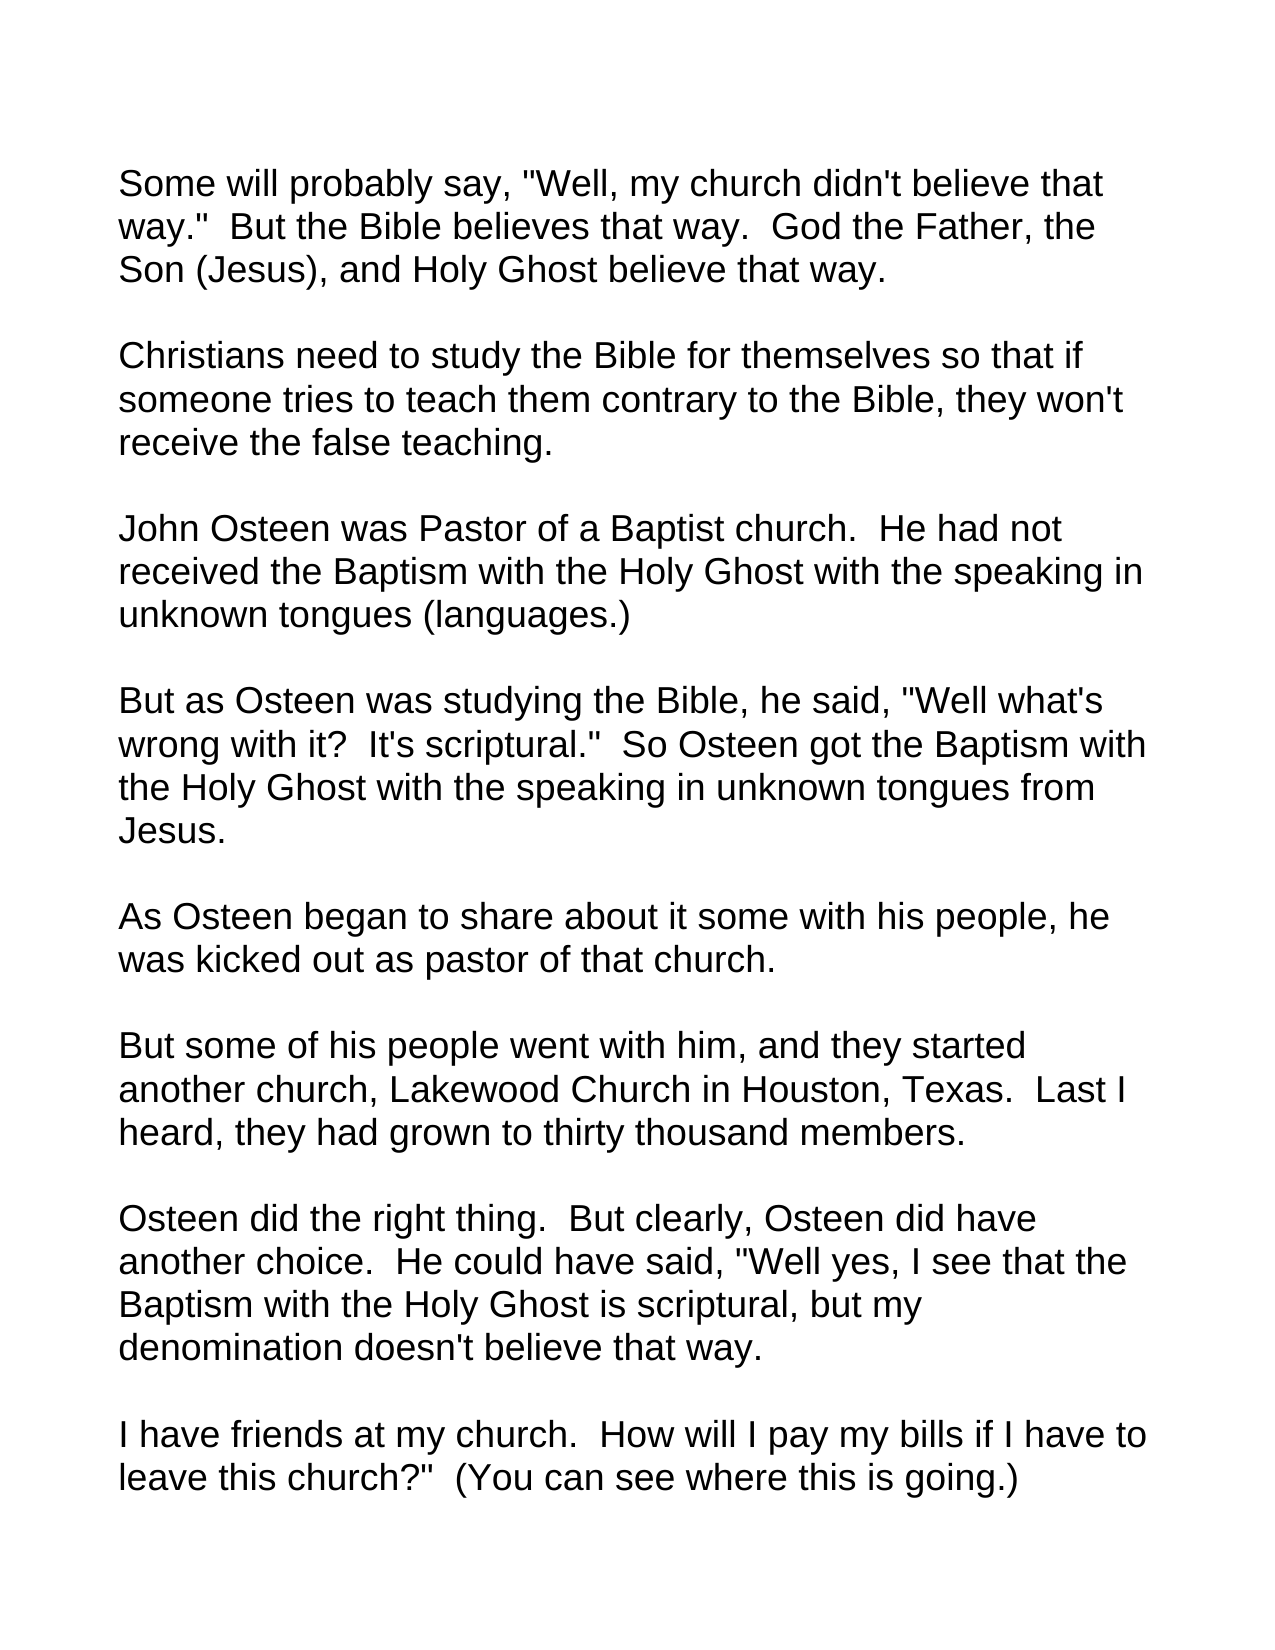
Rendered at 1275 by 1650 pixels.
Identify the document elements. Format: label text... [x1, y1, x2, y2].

text Christians need to study the Bible for themselves so that if someone tries to teach them contrary to the Bible, they won't receive the false teaching. [118, 334, 1157, 463]
text Osteen did the right thing. But clearly, Osteen did have another choice. He could have said, "Well yes, I see that the Baptism with the Holy Ghost is scriptural, but my denomination doesn't believe that way. [118, 1196, 1157, 1369]
text Some will probably say, "Well, my church didn't believe that way." But the Bible believes that way. God the Father, the Son (Jesus), and Holy Ghost believe that way. [118, 161, 1157, 291]
text But as Osteen was studying the Bible, he said, "Well what's wrong with it? It's scriptural." So Osteen got the Baptism with the Holy Ghost with the speaking in unknown tongues from Jesus. [118, 679, 1157, 851]
text John Osteen was Pastor of a Baptist church. He had not received the Baptism with the Holy Ghost with the speaking in unknown tongues (languages.) [118, 506, 1157, 636]
text As Osteen began to share about it some with his people, he was kicked out as pastor of that church. [118, 894, 1157, 981]
text I have friends at my church. How will I pay my bills if I have to leave this church?" (You can see where this is going.) [118, 1412, 1157, 1498]
text But some of his people went with him, and they started another church, Lakewood Church in Houston, Texas. Last I heard, they had grown to thirty thousand members. [118, 1024, 1157, 1153]
